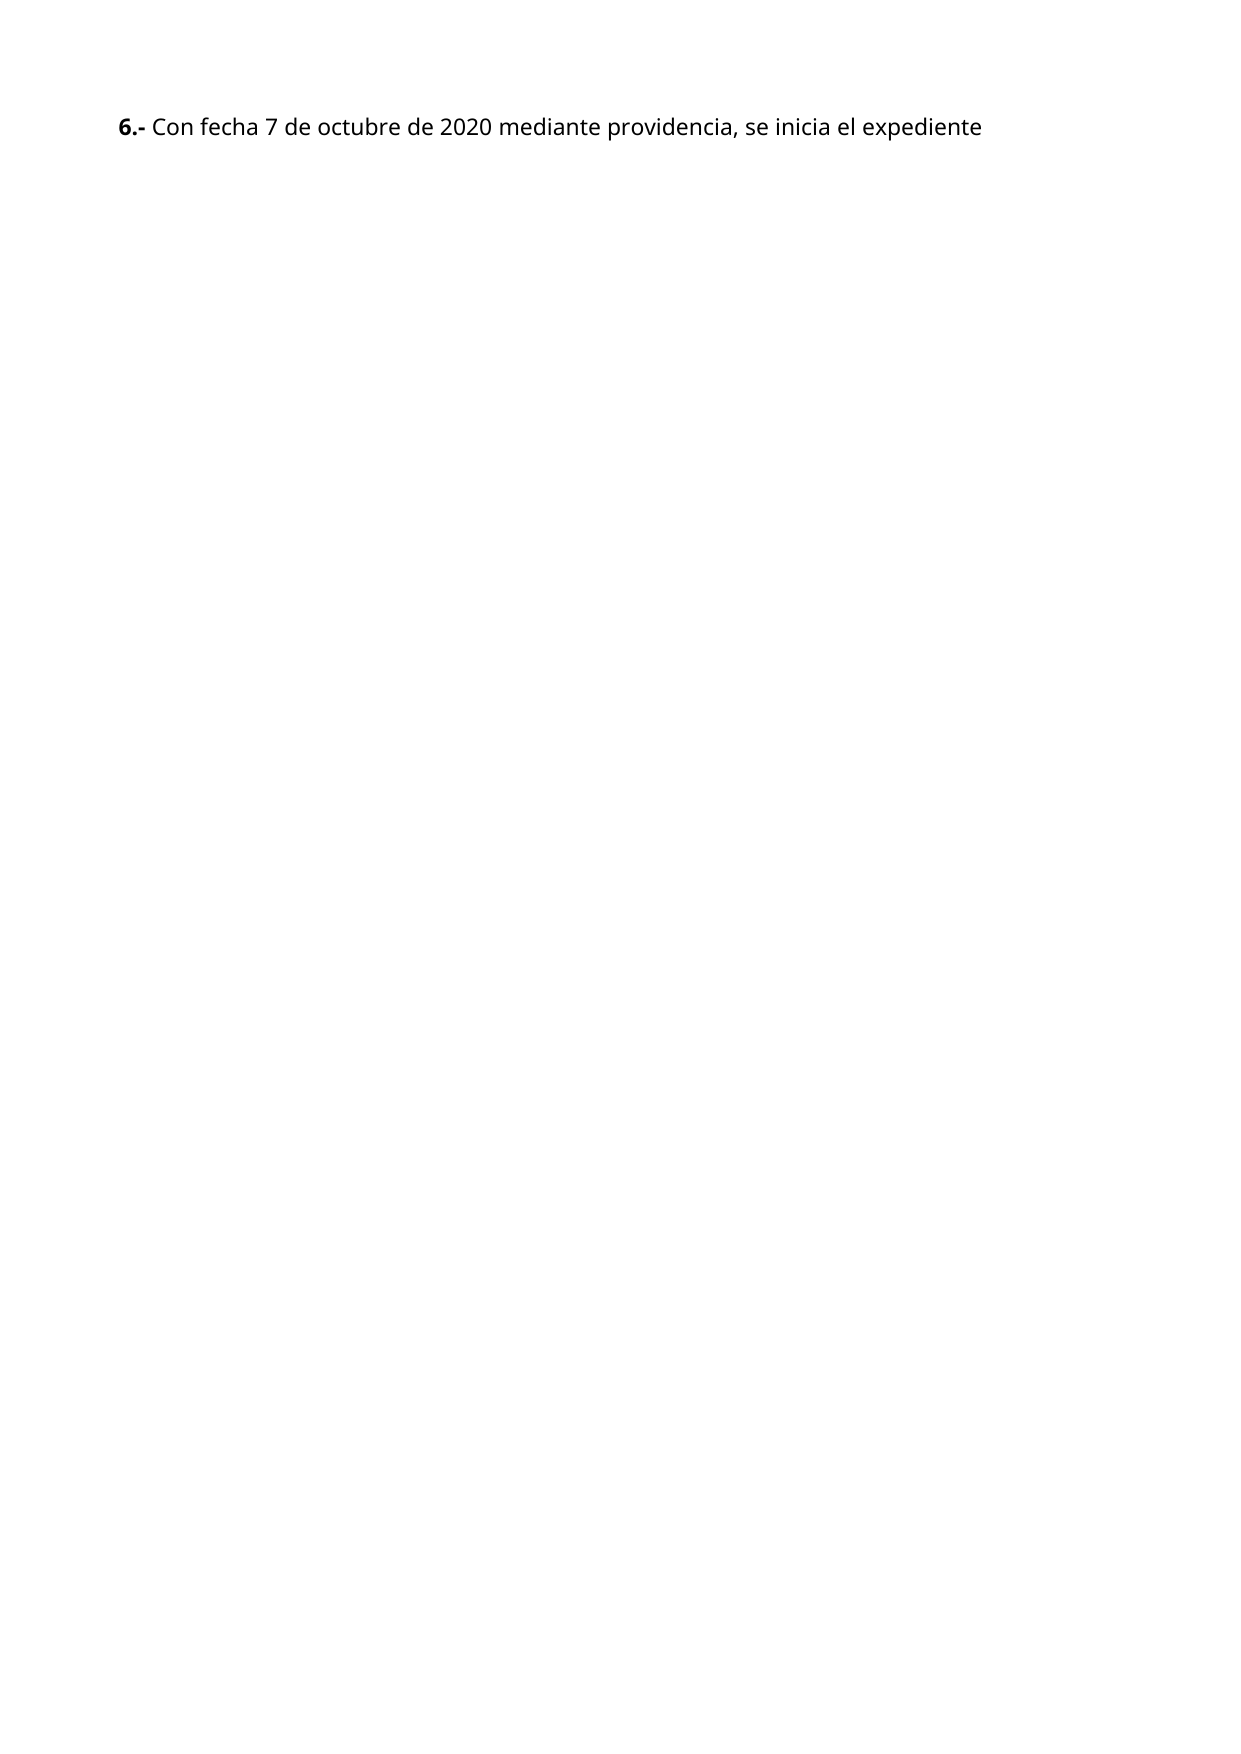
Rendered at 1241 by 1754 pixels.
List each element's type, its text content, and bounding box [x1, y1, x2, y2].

text 6.- Con fecha 7 de octubre de 2020 mediante providencia, se inicia el expediente [118, 110, 1196, 142]
